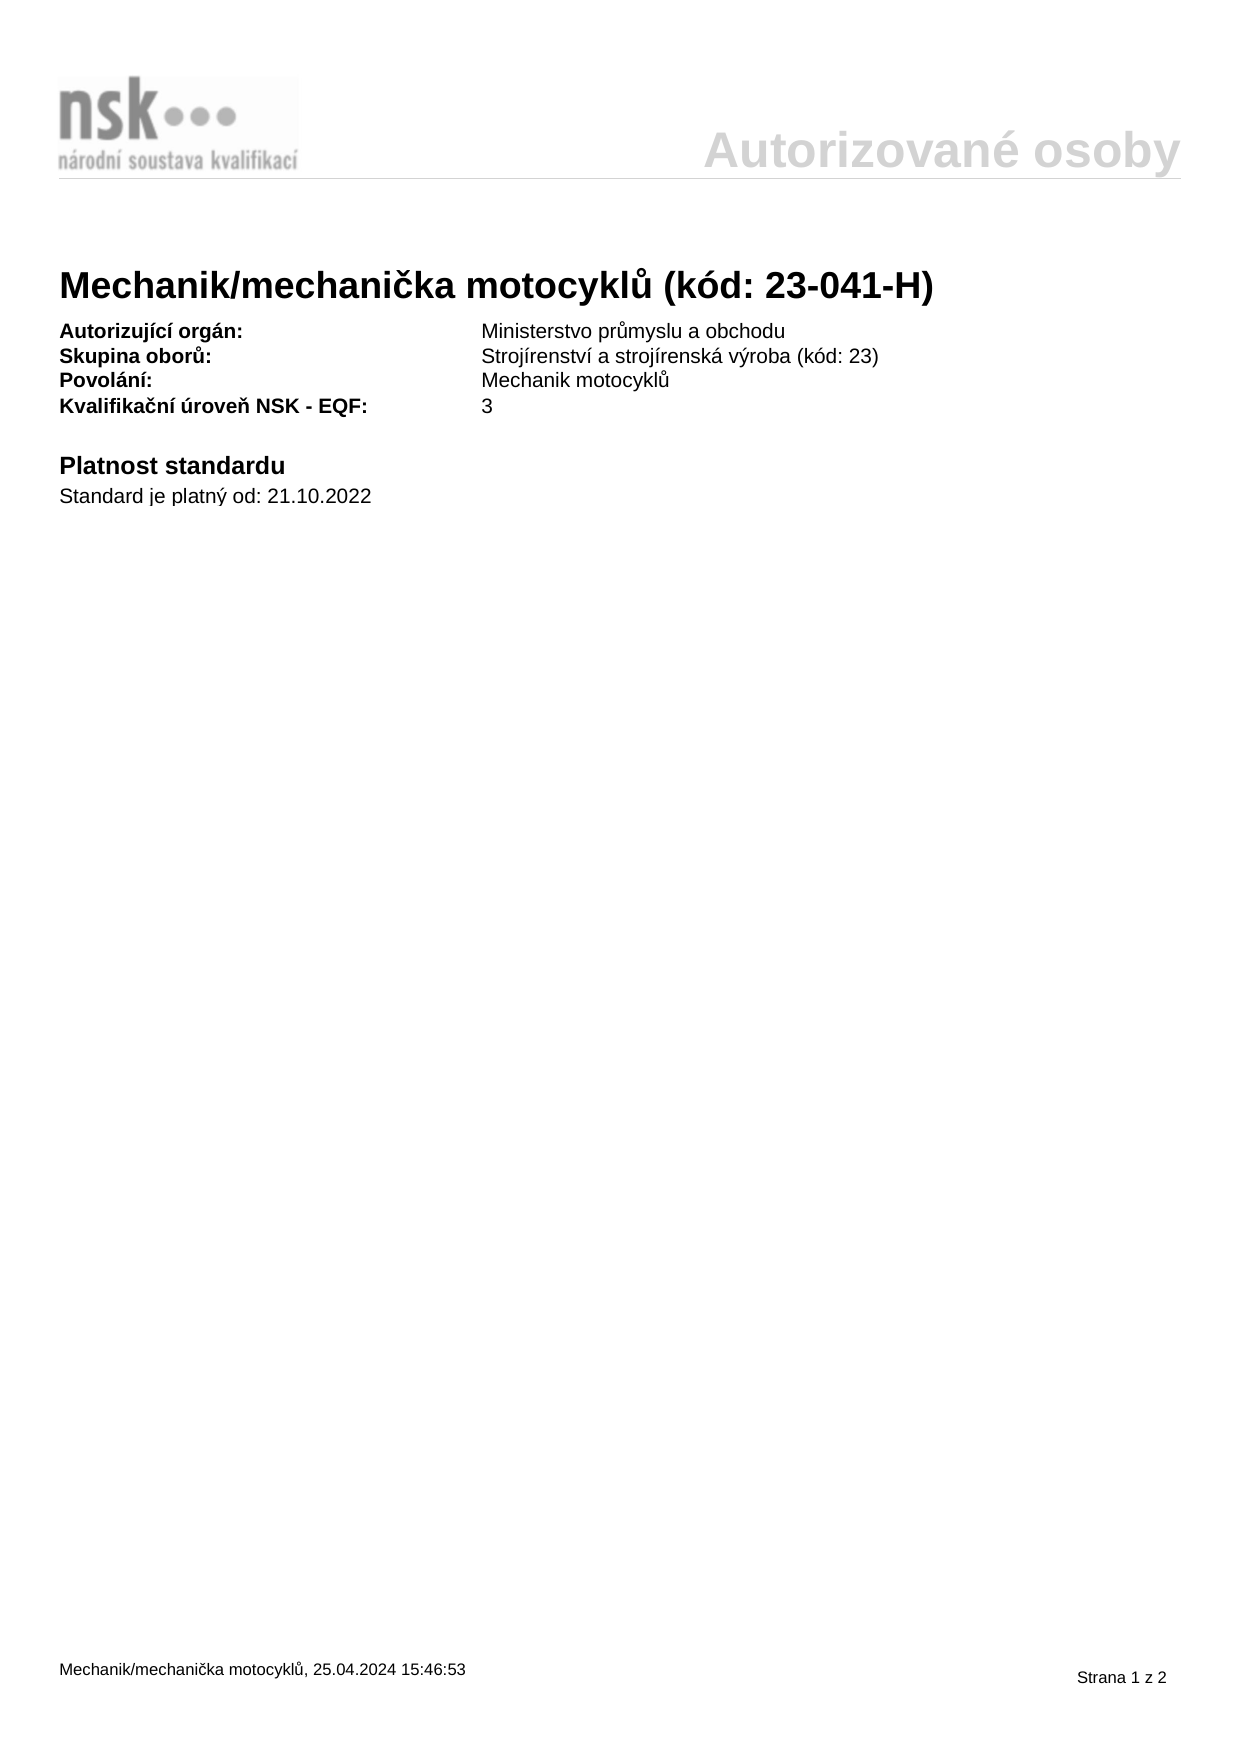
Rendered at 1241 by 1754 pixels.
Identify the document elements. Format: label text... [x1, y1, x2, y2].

table_cell [886, 1384, 1167, 1659]
table_cell [1167, 1384, 1181, 1659]
table_cell [860, 307, 886, 319]
table_cell [481, 806, 617, 1106]
table_cell Mechanik motocyklů [481, 368, 1181, 393]
table_cell [626, 196, 860, 224]
table_cell [886, 418, 1167, 447]
table_cell Skupina oborů: [59, 344, 481, 368]
table_cell [618, 307, 626, 319]
table_cell [626, 1106, 860, 1383]
table_cell [1167, 1660, 1181, 1696]
table_cell [119, 196, 481, 224]
table_cell [59, 418, 119, 447]
table_cell [119, 1106, 481, 1383]
table_cell [481, 172, 617, 178]
table_cell [119, 506, 481, 806]
table_cell [59, 1106, 119, 1383]
table_cell [1167, 806, 1181, 1106]
table_cell Kvalifikační úroveň NSK - EQF: [59, 394, 481, 417]
table_cell [119, 806, 481, 1106]
table_cell [618, 172, 626, 178]
table_cell [626, 506, 860, 806]
table_cell [886, 806, 1167, 1106]
table_cell [618, 418, 626, 447]
table_cell [119, 172, 481, 178]
table_cell [618, 1106, 626, 1383]
table_cell [626, 307, 860, 319]
table_cell [119, 1384, 481, 1659]
table_cell Ministerstvo průmyslu a obchodu [481, 319, 1181, 344]
table_cell [481, 307, 617, 319]
table_cell [618, 196, 626, 224]
table_cell Autorizující orgán: [59, 319, 481, 343]
table_cell [860, 418, 886, 447]
table_cell Standard je platný od: 21.10.2022 [59, 484, 1181, 506]
table_cell [481, 1384, 617, 1659]
table_cell [1167, 307, 1181, 319]
table_cell 3 [481, 394, 1181, 417]
table_cell [626, 806, 860, 1106]
table_cell [860, 196, 886, 224]
table_cell [59, 1384, 119, 1659]
table_cell [860, 806, 886, 1106]
table_cell Strana 1 z 2 [860, 1660, 1167, 1696]
table_cell [886, 506, 1167, 806]
table_cell [618, 1384, 626, 1659]
table_header Autorizované osoby [626, 59, 1181, 178]
table_cell [860, 1106, 886, 1383]
table_cell [886, 307, 1167, 319]
table_cell [481, 196, 617, 224]
table_cell Mechanik/mechanička motocyklů, 25.04.2024 15:46:53 [59, 1660, 860, 1696]
table_cell [481, 418, 617, 447]
table_cell Mechanik/mechanička motocyklů (kód: 23-041-H) [59, 224, 1181, 307]
table_cell [886, 1106, 1167, 1383]
table_cell [481, 506, 617, 806]
table_cell [626, 418, 860, 447]
table_cell Platnost standardu [59, 448, 1181, 483]
table_cell [1167, 418, 1181, 447]
table_cell [618, 506, 626, 806]
table_cell [860, 506, 886, 806]
table_cell [481, 1106, 617, 1383]
table_cell Povolání: [59, 368, 481, 392]
table_cell [886, 196, 1167, 224]
table_cell [59, 179, 1181, 196]
table_cell [59, 806, 119, 1106]
table_cell [860, 1384, 886, 1659]
table_cell [59, 172, 119, 178]
table_cell [119, 418, 481, 447]
table_cell [1167, 196, 1181, 224]
table_cell [626, 1384, 860, 1659]
table_header [619, 59, 626, 172]
table_cell [1167, 506, 1181, 806]
table_cell [59, 506, 119, 806]
table_cell [119, 307, 481, 319]
table_cell [1167, 1106, 1181, 1383]
table_cell [59, 307, 119, 319]
table_cell [618, 806, 626, 1106]
table_cell Strojírenství a strojírenská výroba (kód: 23) [481, 344, 1181, 368]
table_cell [59, 196, 119, 224]
picture [57, 59, 619, 172]
